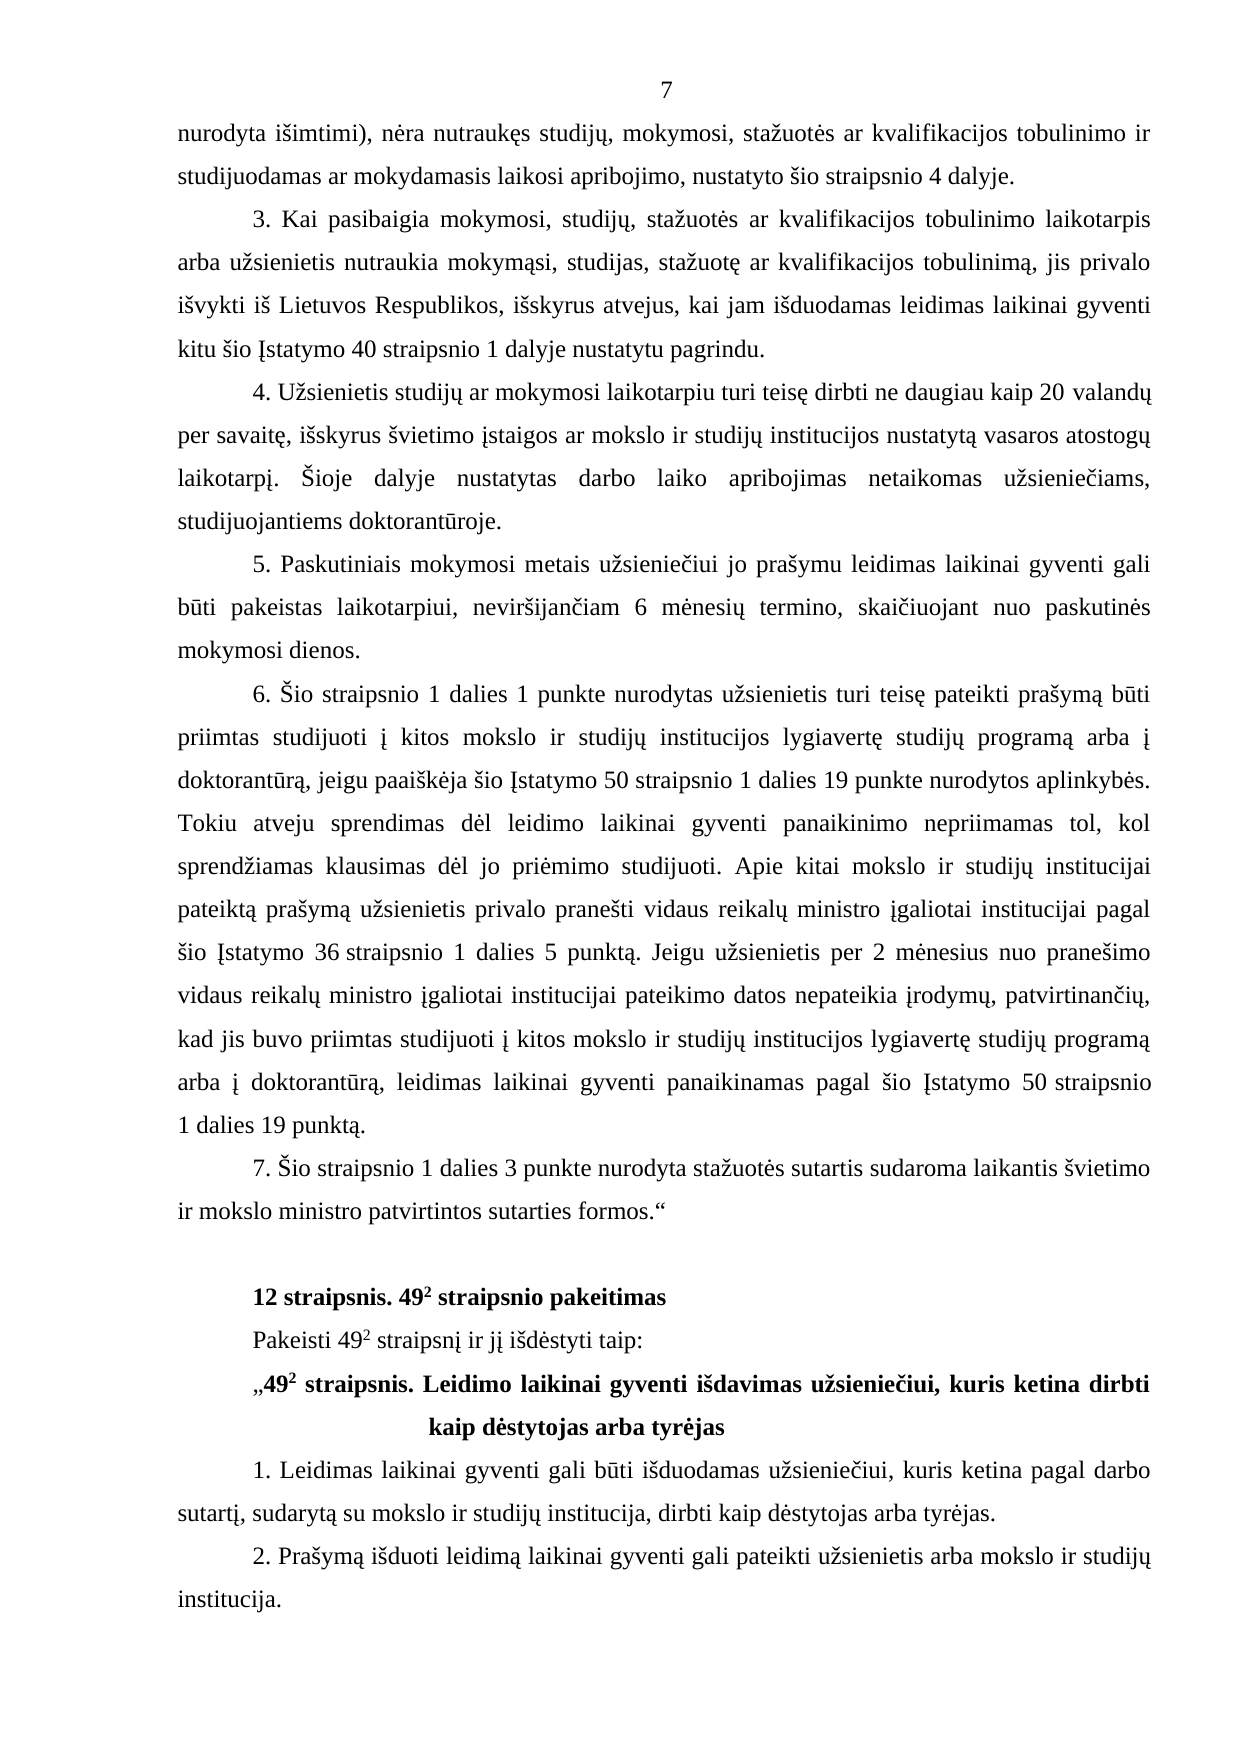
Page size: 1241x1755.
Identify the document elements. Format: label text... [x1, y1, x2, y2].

text 3. Kai pasibaigia mokymosi, studijų, stažuotės ar kvalifikacijos tobulinimo laikotarpis arba užsienietis nutraukia mokymąsi, studijas, stažuotę ar kvalifikacijos tobulinimą, jis privalo išvykti iš Lietuvos Respublikos, išskyrus atvejus, kai jam išduodamas leidimas laikinai gyventi kitu šio Įstatymo 40 straipsnio 1 dalyje nustatytu pagrindu. [177, 204, 1152, 362]
text 12 straipsnis. 492 straipsnio pakeitimas [177, 1282, 1152, 1311]
text „492 straipsnis. Leidimo laikinai gyventi išdavimas užsieniečiui, kuris ketina dirbti kaip dėstytojas arba tyrėjas [252, 1369, 1152, 1441]
text 5. Paskutiniais mokymosi metais užsieniečiui jo prašymu leidimas laikinai gyventi gali būti pakeistas laikotarpiui, neviršijančiam 6 mėnesių termino, skaičiuojant nuo paskutinės mokymosi dienos. [177, 549, 1152, 664]
text nurodyta išimtimi), nėra nutraukęs studijų, mokymosi, stažuotės ar kvalifikacijos tobulinimo ir studijuodamas ar mokydamasis laikosi apribojimo, nustatyto šio straipsnio 4 dalyje. [177, 118, 1152, 190]
text Pakeisti 492 straipsnį ir jį išdėstyti taip: [177, 1326, 1152, 1354]
text 1. Leidimas laikinai gyventi gali būti išduodamas užsieniečiui, kuris ketina pagal darbo sutartį, sudarytą su mokslo ir studijų institucija, dirbti kaip dėstytojas arba tyrėjas. [177, 1455, 1152, 1527]
text 7. Šio straipsnio 1 dalies 3 punkte nurodyta stažuotės sutartis sudaroma laikantis švietimo ir mokslo ministro patvirtintos sutarties formos.“ [177, 1153, 1152, 1225]
text 6. Šio straipsnio 1 dalies 1 punkte nurodytas užsienietis turi teisę pateikti prašymą būti priimtas studijuoti į kitos mokslo ir studijų institucijos lygiavertę studijų programą arba į doktorantūrą, jeigu paaiškėja šio Įstatymo 50 straipsnio 1 dalies 19 punkte nurodytos aplinkybės. Tokiu atveju sprendimas dėl leidimo laikinai gyventi panaikinimo nepriimamas tol, kol sprendžiamas klausimas dėl jo priėmimo studijuoti. Apie kitai mokslo ir studijų institucijai pateiktą prašymą užsienietis privalo pranešti vidaus reikalų ministro įgaliotai institucijai pagal šio Įstatymo 36 straipsnio 1 dalies 5 punktą. Jeigu užsienietis per 2 mėnesius nuo pranešimo vidaus reikalų ministro įgaliotai institucijai pateikimo datos nepateikia įrodymų, patvirtinančių, kad jis buvo priimtas studijuoti į kitos mokslo ir studijų institucijos lygiavertę studijų programą arba į doktorantūrą, leidimas laikinai gyventi panaikinamas pagal šio Įstatymo 50 straipsnio 1 dalies 19 punktą. [177, 679, 1152, 1139]
text 4. Užsienietis studijų ar mokymosi laikotarpiu turi teisę dirbti ne daugiau kaip 20 valandų per savaitę, išskyrus švietimo įstaigos ar mokslo ir studijų institucijos nustatytą vasaros atostogų laikotarpį. Šioje dalyje nustatytas darbo laiko apribojimas netaikomas užsieniečiams, studijuojantiems doktorantūroje. [177, 377, 1152, 535]
text 2. Prašymą išduoti leidimą laikinai gyventi gali pateikti užsienietis arba mokslo ir studijų institucija. [177, 1541, 1152, 1613]
